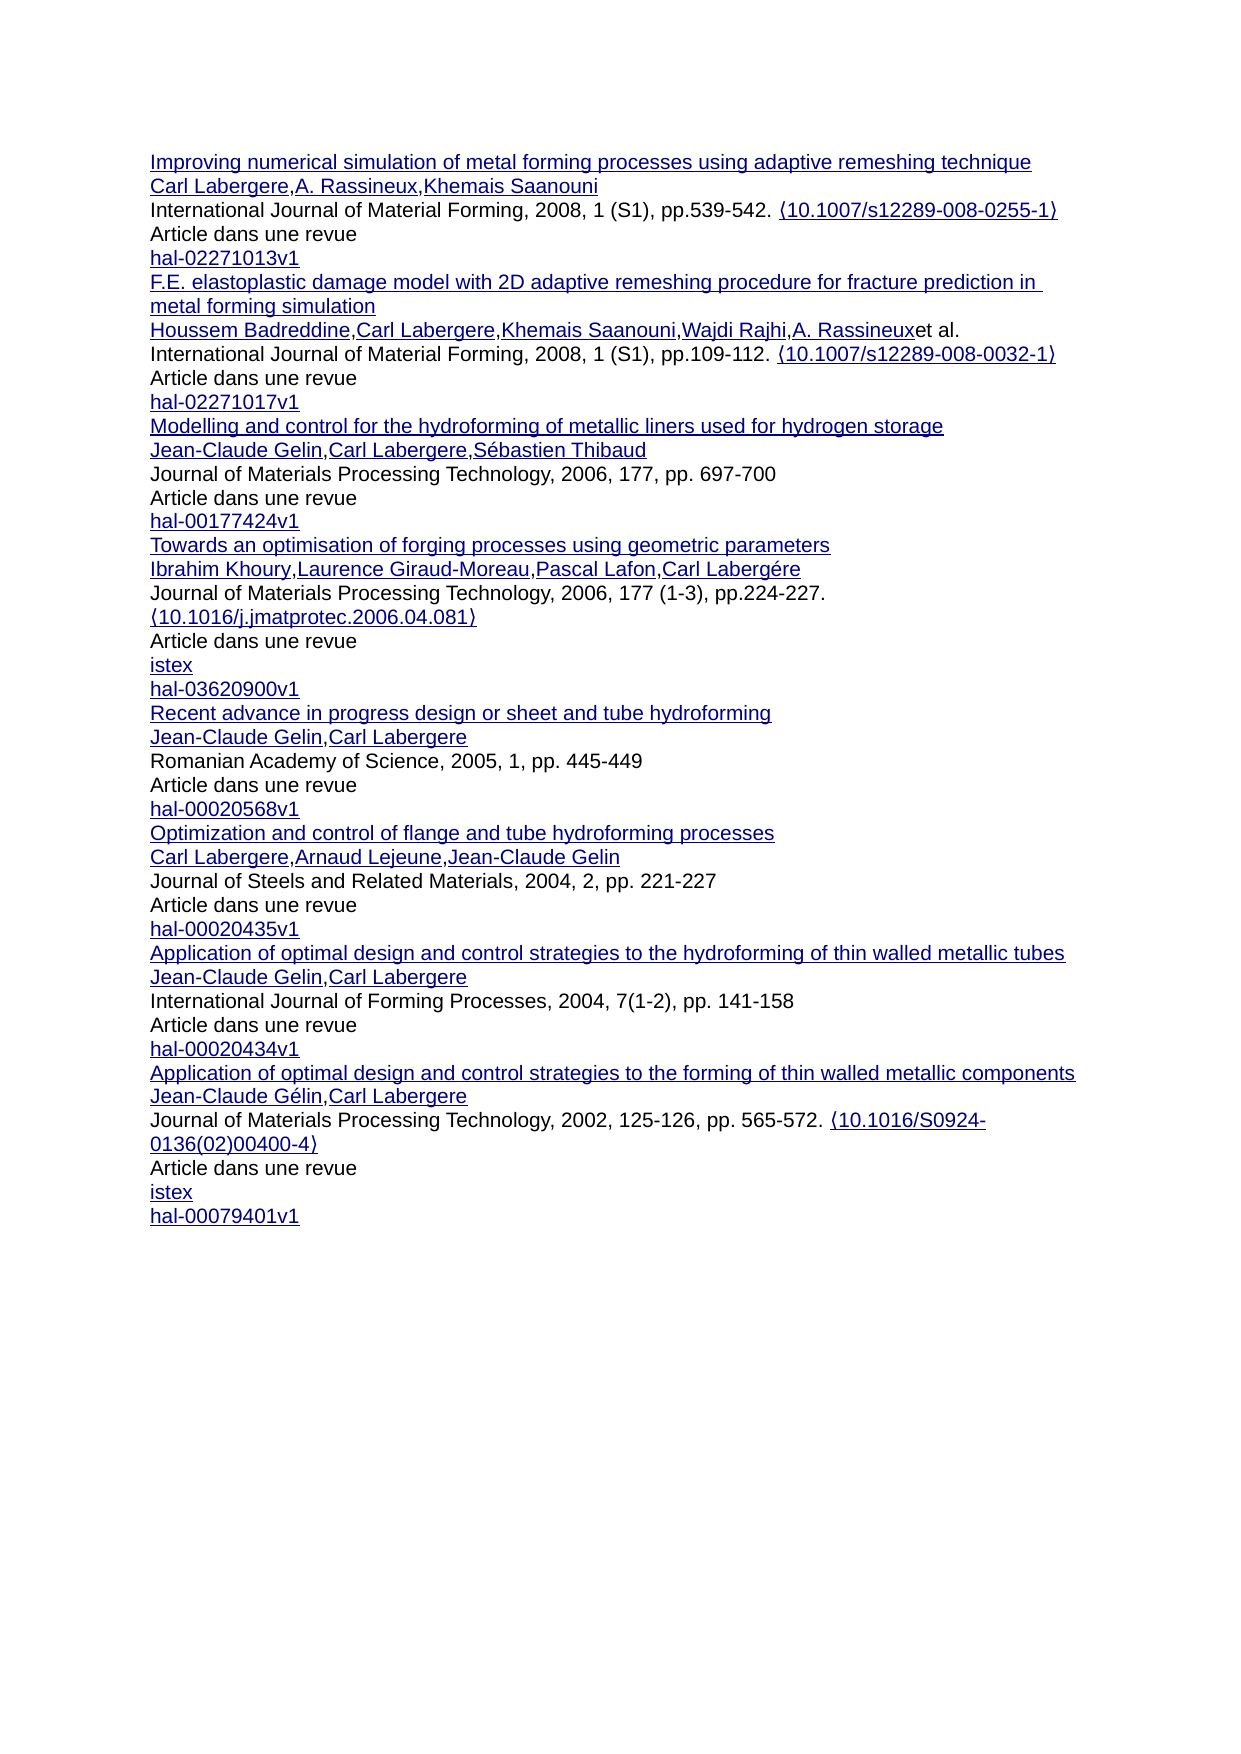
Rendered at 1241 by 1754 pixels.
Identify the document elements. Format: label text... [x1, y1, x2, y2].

table_cell Application of optimal design and control strategies to the forming of thin walled metallic components Jean-Claude Gélin,Carl Labergere Journal of Materials Processing Technology, 2002, 125-126, pp. 565-572. ⟨10.1016/S0924-0136(02)00400-4⟩ Article dans une revue istex hal-00079401v1 [150, 1060, 1090, 1228]
table_cell Recent advance in progress design or sheet and tube hydroforming Jean-Claude Gelin,Carl Labergere Romanian Academy of Science, 2005, 1, pp. 445-449 Article dans une revue hal-00020568v1 [150, 701, 1090, 821]
table_cell Optimization and control of flange and tube hydroforming processes Carl Labergere,Arnaud Lejeune,Jean-Claude Gelin Journal of Steels and Related Materials, 2004, 2, pp. 221-227 Article dans une revue hal-00020435v1 [150, 821, 1090, 941]
table_cell F.E. elastoplastic damage model with 2D adaptive remeshing procedure for fracture prediction in metal forming simulation Houssem Badreddine,Carl Labergere,Khemais Saanouni,Wajdi Rajhi,A. Rassineuxet al. International Journal of Material Forming, 2008, 1 (S1), pp.109-112. ⟨10.1007/s12289-008-0032-1⟩ Article dans une revue hal-02271017v1 [150, 270, 1090, 413]
table_cell Towards an optimisation of forging processes using geometric parameters Ibrahim Khoury,Laurence Giraud-Moreau,Pascal Lafon,Carl Labergére Journal of Materials Processing Technology, 2006, 177 (1-3), pp.224-227. ⟨10.1016/j.jmatprotec.2006.04.081⟩ Article dans une revue istex hal-03620900v1 [150, 533, 1090, 701]
table_cell Improving numerical simulation of metal forming processes using adaptive remeshing technique Carl Labergere,A. Rassineux,Khemais Saanouni International Journal of Material Forming, 2008, 1 (S1), pp.539-542. ⟨10.1007/s12289-008-0255-1⟩ Article dans une revue hal-02271013v1 [150, 150, 1090, 270]
table_cell Modelling and control for the hydroforming of metallic liners used for hydrogen storage Jean-Claude Gelin,Carl Labergere,Sébastien Thibaud Journal of Materials Processing Technology, 2006, 177, pp. 697-700 Article dans une revue hal-00177424v1 [150, 414, 1090, 533]
table_cell Application of optimal design and control strategies to the hydroforming of thin walled metallic tubes Jean-Claude Gelin,Carl Labergere International Journal of Forming Processes, 2004, 7(1-2), pp. 141-158 Article dans une revue hal-00020434v1 [150, 941, 1090, 1060]
